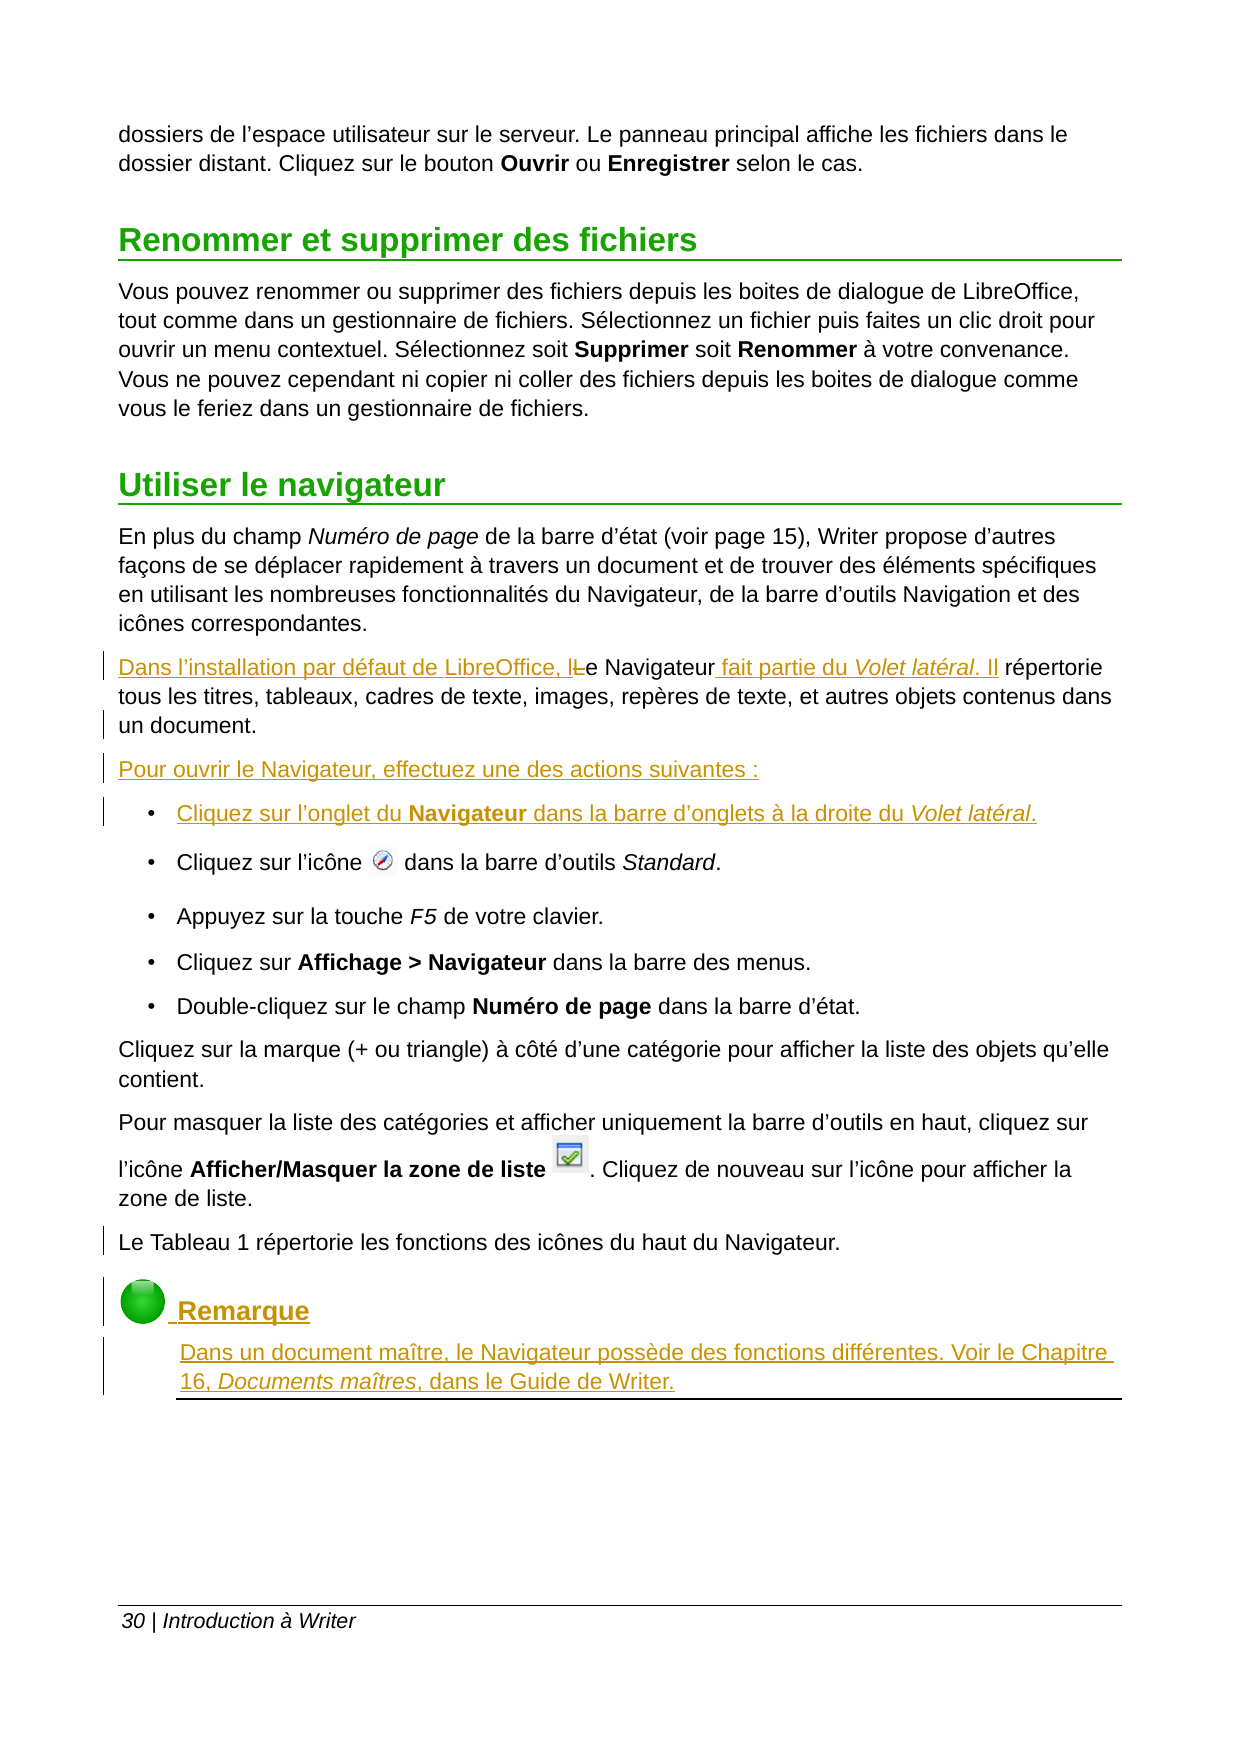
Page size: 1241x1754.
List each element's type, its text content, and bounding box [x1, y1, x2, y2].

text Pour masquer la liste des catégories et afficher uniquement la barre d’outils en haut, cliquez sur l’icône Afficher/Masquer la zone de liste . Cliquez de nouveau sur l’icône pour afficher la zone de liste. [118, 1106, 1122, 1211]
text dossiers de l’espace utilisateur sur le serveur. Le panneau principal affiche les fichiers dans le dossier distant. Cliquez sur le bouton Ouvrir ou Enregistrer selon le cas. [118, 118, 1122, 176]
text Dans un document maître, le Navigateur possède des fonctions différentes. Voir le Chapitre 16, Documents maîtres, dans le Guide de Writer. [176, 1334, 1122, 1398]
text Dans l’installation par défaut de LibreOffice, le Navigateur fait partie du Volet latéral. Il répertorie tous les titres, tableaux, cadres de texte, images, repères de texte, et autres objets contenus dans un document. [118, 651, 1122, 739]
text Pour ouvrir le Navigateur, effectuez une des actions suivantes : [118, 753, 1122, 782]
text Vous pouvez renommer ou supprimer des fichiers depuis les boites de dialogue de LibreOffice, tout comme dans un gestionnaire de fichiers. Sélectionnez un fichier puis faites un clic droit pour ouvrir un menu contextuel. Sélectionnez soit Supprimer soit Renommer à votre convenance. Vous ne pouvez cependant ni copier ni coller des fichiers depuis les boites de dialogue comme vous le feriez dans un gestionnaire de fichiers. [118, 275, 1122, 421]
subtitle Renommer et supprimer des fichiers [118, 220, 1122, 259]
subtitle Remarque [118, 1277, 1122, 1326]
picture [552, 1135, 589, 1173]
list Cliquez sur l’icône dans la barre d’outils Standard. [147, 841, 1122, 888]
list Cliquez sur Affichage > Navigateur dans la barre des menus. [147, 946, 1122, 975]
subtitle Utiliser le navigateur [118, 465, 1122, 503]
picture [368, 846, 398, 876]
list Appuyez sur la touche F5 de votre clavier. [147, 902, 1122, 931]
text En plus du champ Numéro de page de la barre d’état (voir page 15), Writer propose d’autres façons de se déplacer rapidement à travers un document et de trouver des éléments spécifiques en utilisant les nombreuses fonctionnalités du Navigateur, de la barre d’outils Navigation et des icônes correspondantes. [118, 520, 1122, 637]
list Double-cliquez sur le champ Numéro de page dans la barre d’état. [147, 990, 1122, 1019]
list Cliquez sur l’onglet du Navigateur dans la barre d’onglets à la droite du Volet latéral. [147, 797, 1122, 826]
text Cliquez sur la marque (+ ou triangle) à côté d’une catégorie pour afficher la liste des objets qu’elle contient. [118, 1033, 1122, 1092]
text Le Tableau 1 répertorie les fonctions des icônes du haut du Navigateur. [118, 1226, 1122, 1255]
